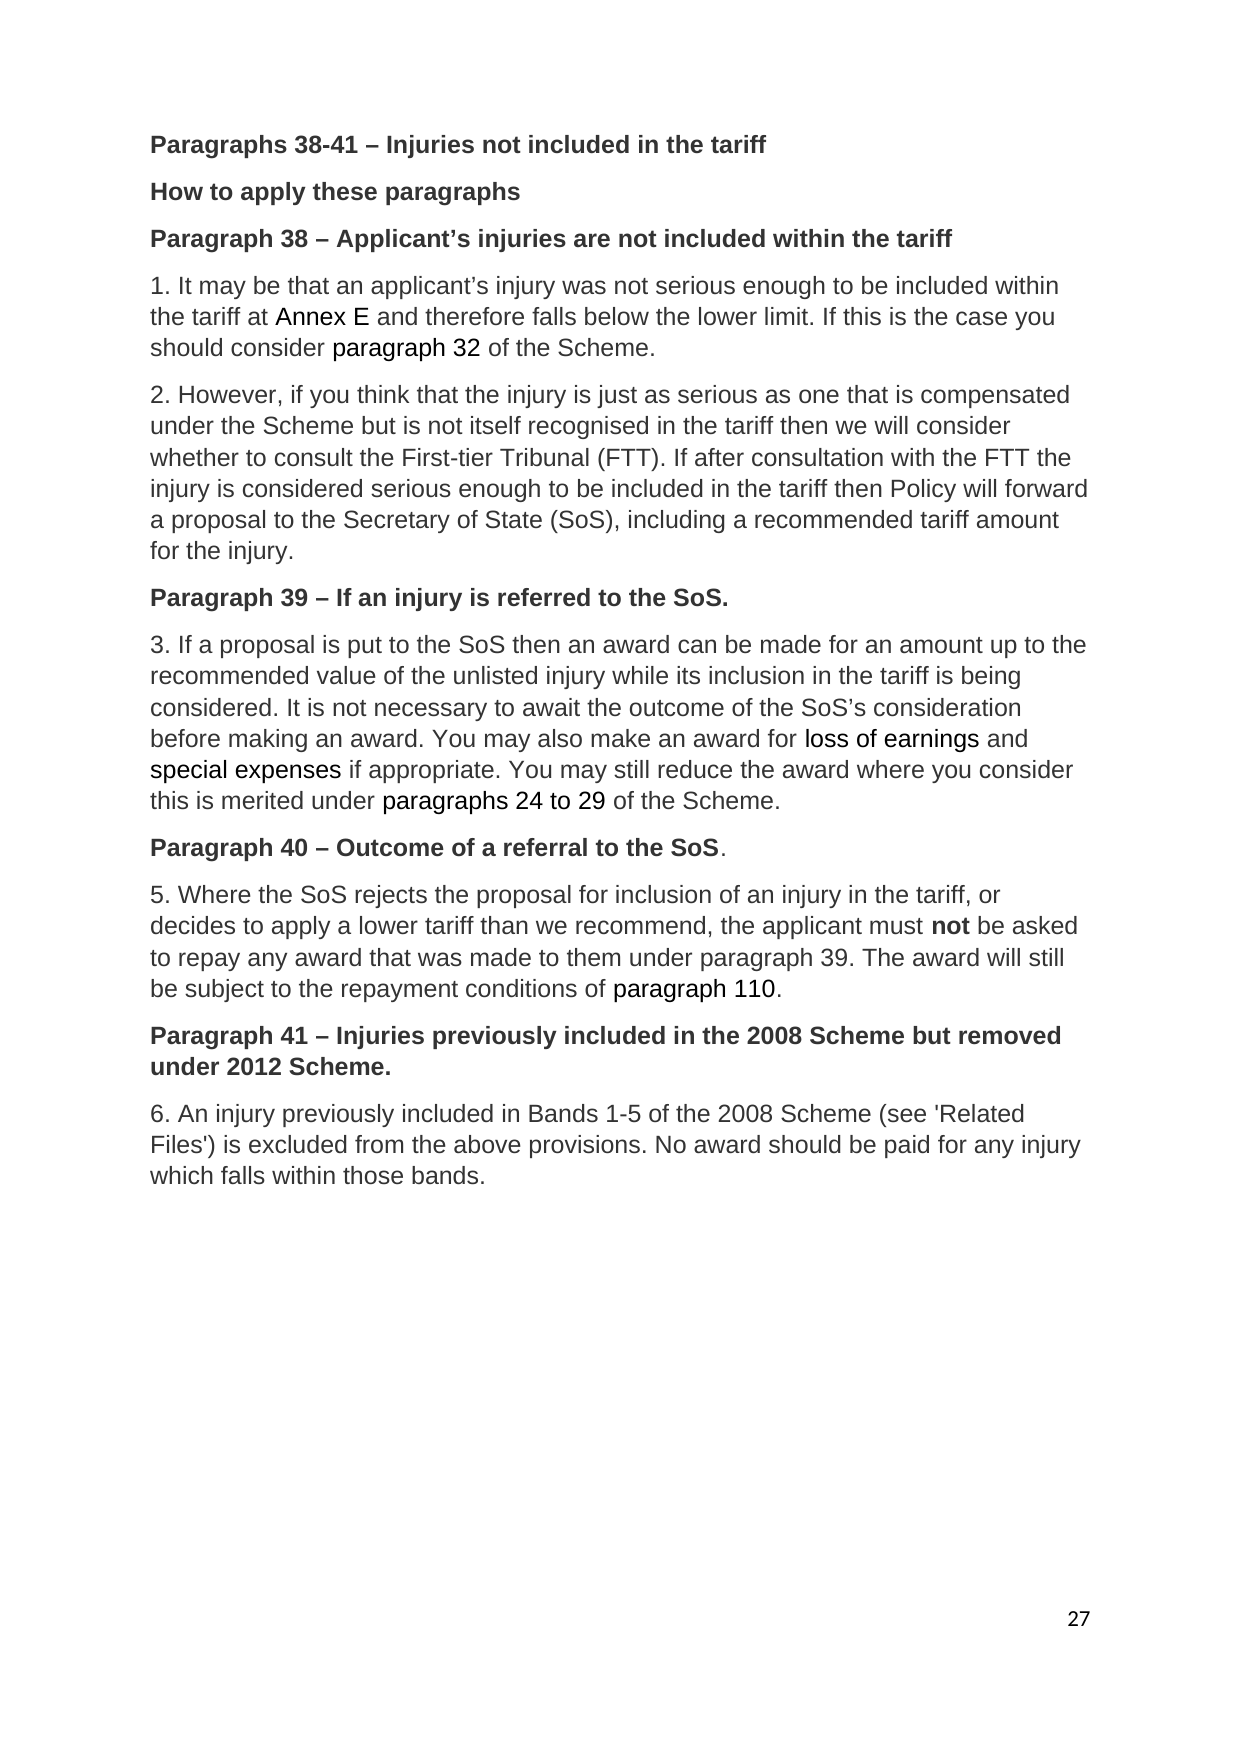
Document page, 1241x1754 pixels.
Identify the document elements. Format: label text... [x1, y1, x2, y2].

text 6. An injury previously included in Bands 1-5 of the 2008 Scheme (see 'Related Files') is excluded from the above provisions. No award should be paid for any injury which falls within those bands. [150, 1096, 1090, 1190]
text 3. If a proposal is put to the SoS then an award can be made for an amount up to the recommended value of the unlisted injury while its inclusion in the tariff is being considered. It is not necessary to await the outcome of the SoS’s consideration before making an award. You may also make an award for loss of earnings and special expenses if appropriate. You may still reduce the award where you consider this is merited under paragraphs 24 to 29 of the Scheme. [150, 628, 1090, 815]
text 5. Where the SoS rejects the proposal for inclusion of an injury in the tariff, or decides to apply a lower tariff than we recommend, the applicant must not be asked to repay any award that was made to them under paragraph 39. The award will still be subject to the repayment conditions of paragraph 110. [150, 878, 1090, 1003]
text Paragraph 41 – Injuries previously included in the 2008 Scheme but removed under 2012 Scheme. [150, 1018, 1090, 1081]
text How to apply these paragraphs [150, 174, 1090, 206]
text 1. It may be that an applicant’s injury was not serious enough to be included within the tariff at Annex E and therefore falls below the lower limit. If this is the case you should consider paragraph 32 of the Scheme. [150, 268, 1090, 362]
text Paragraph 40 – Outcome of a referral to the SoS. [150, 831, 1090, 862]
text Paragraphs 38-41 – Injuries not included in the tariff [150, 128, 1090, 159]
text Paragraph 39 – If an injury is referred to the SoS. [150, 581, 1090, 612]
text 2. However, if you think that the injury is just as serious as one that is compensated under the Scheme but is not itself recognised in the tariff then we will consider whether to consult the First-tier Tribunal (FTT). If after consultation with the FTT the injury is considered serious enough to be included in the tariff then Policy will forward a proposal to the Secretary of State (SoS), including a recommended tariff amount for the injury. [150, 378, 1090, 565]
text Paragraph 38 – Applicant’s injuries are not included within the tariff [150, 221, 1090, 253]
